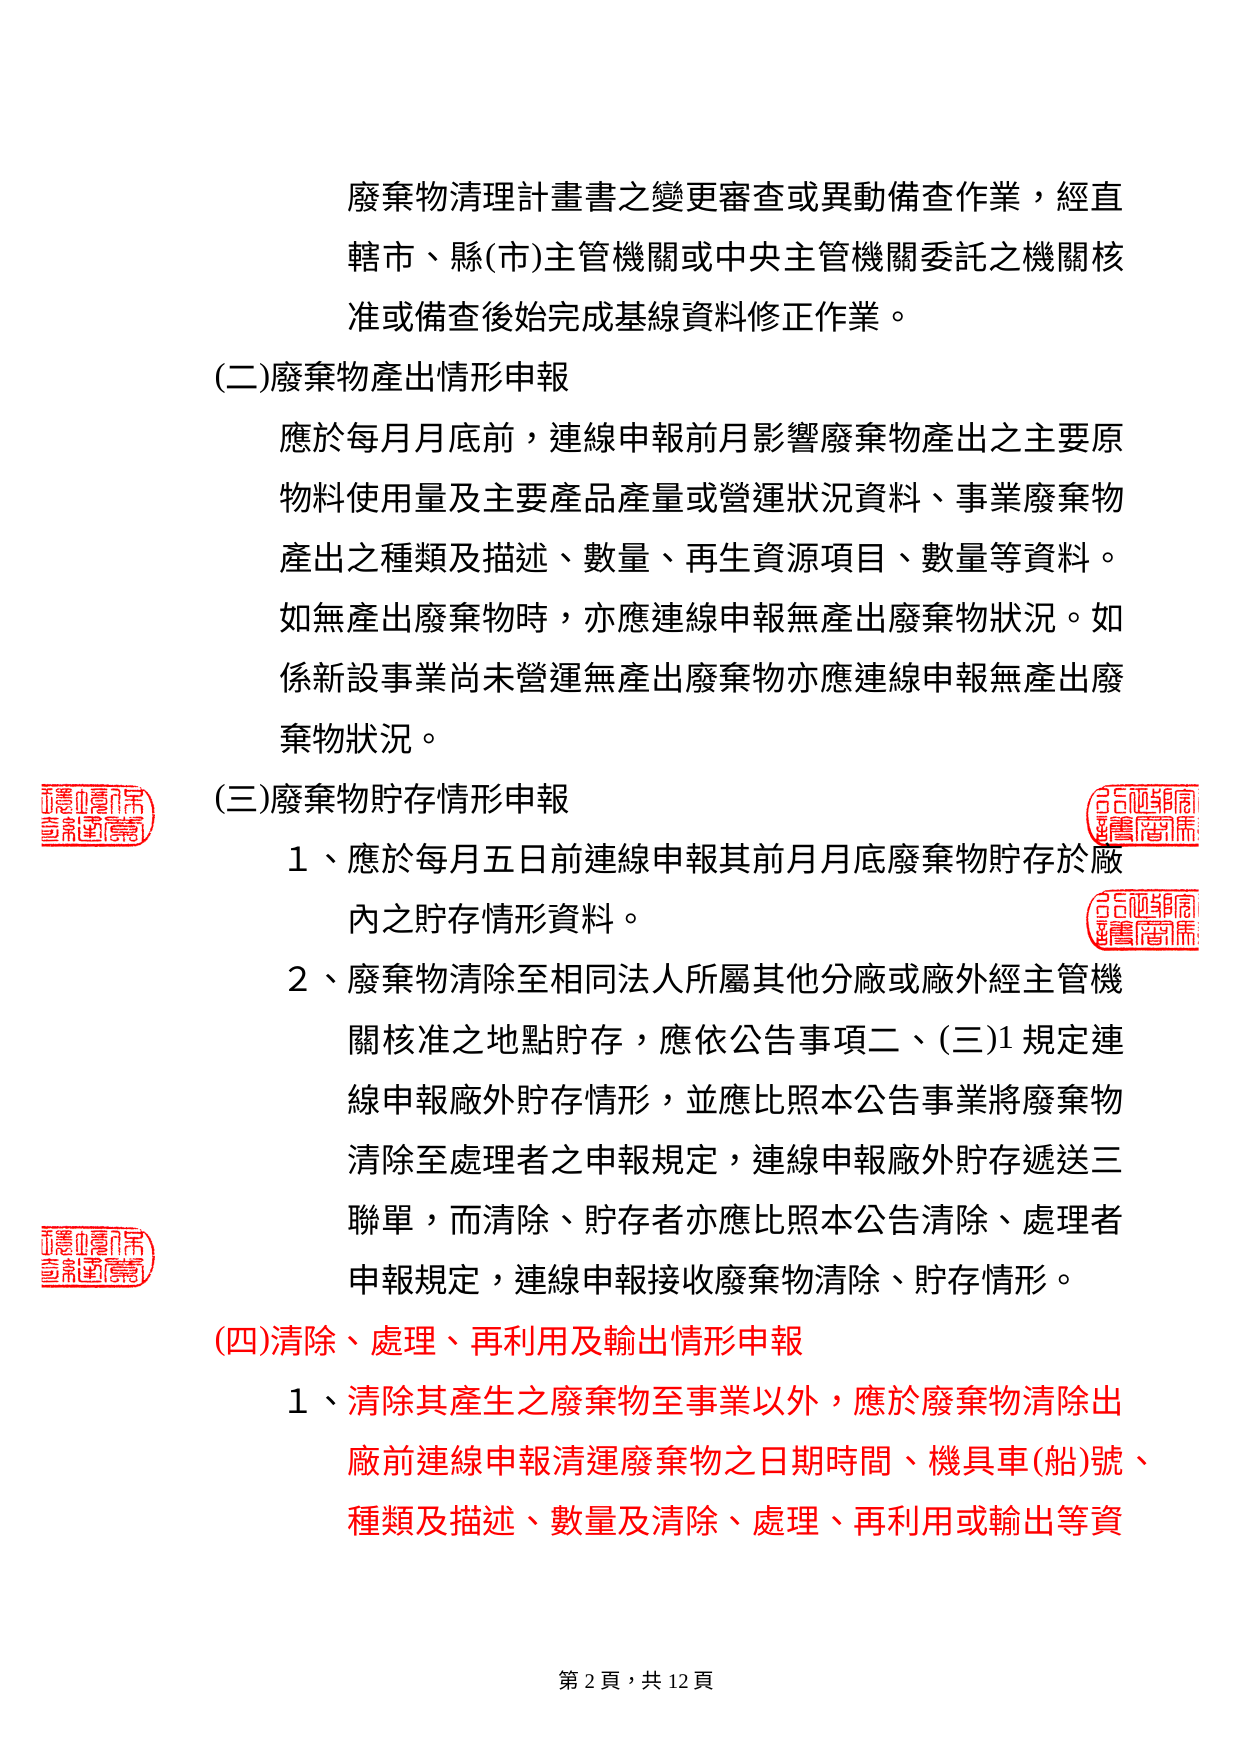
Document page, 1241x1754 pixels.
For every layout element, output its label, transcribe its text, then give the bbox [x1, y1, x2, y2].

list 清除、處理、再利用及輸出情形申報 [214, 1308, 1125, 1369]
list 廢棄物清除至相同法人所屬其他分廠或廠外經主管機關核准之地點貯存，應依公告事項二、(三)1規定連線申報廠外貯存情形，並應比照本公告事業將廢棄物清除至處理者之申報規定，連線申報廠外貯存遞送三聯單，而清除、貯存者亦應比照本公告清除、處理者申報規定，連線申報接收廢棄物清除、貯存情形。 [281, 947, 1125, 1308]
list 廢棄物產出情形申報 [214, 345, 1125, 405]
picture [1085, 779, 1199, 851]
list 應於每月五日前連線申報其前月月底廢棄物貯存於廠內之貯存情形資料。 [281, 827, 1125, 947]
list 清除其產生之廢棄物至事業以外，應於廢棄物清除出廠前連線申報清運廢棄物之日期時間、機具車(船)號、種類及描述、數量及清除、處理、再利用或輸出等資料。若前開申報資料與實際不符，應自廢棄物清除出廠後二十四小時內連線補正申報資料。 [281, 1369, 1125, 1549]
picture [41, 779, 155, 851]
list 廢棄物清理計畫書之變更審查或異動備查作業，經直轄市、縣(市)主管機關或中央主管機關委託之機關核准或備查後始完成基線資料修正作業。 [281, 164, 1125, 345]
picture [41, 1220, 155, 1292]
list 廢棄物貯存情形申報 [214, 767, 1125, 827]
picture [1085, 883, 1199, 955]
text 應於每月月底前，連線申報前月影響廢棄物產出之主要原物料使用量及主要產品產量或營運狀況資料、事業廢棄物產出之種類及描述、數量、再生資源項目、數量等資料。如無產出廢棄物時，亦應連線申報無產出廢棄物狀況。如係新設事業尚未營運無產出廢棄物亦應連線申報無產出廢棄物狀況。 [279, 405, 1125, 767]
